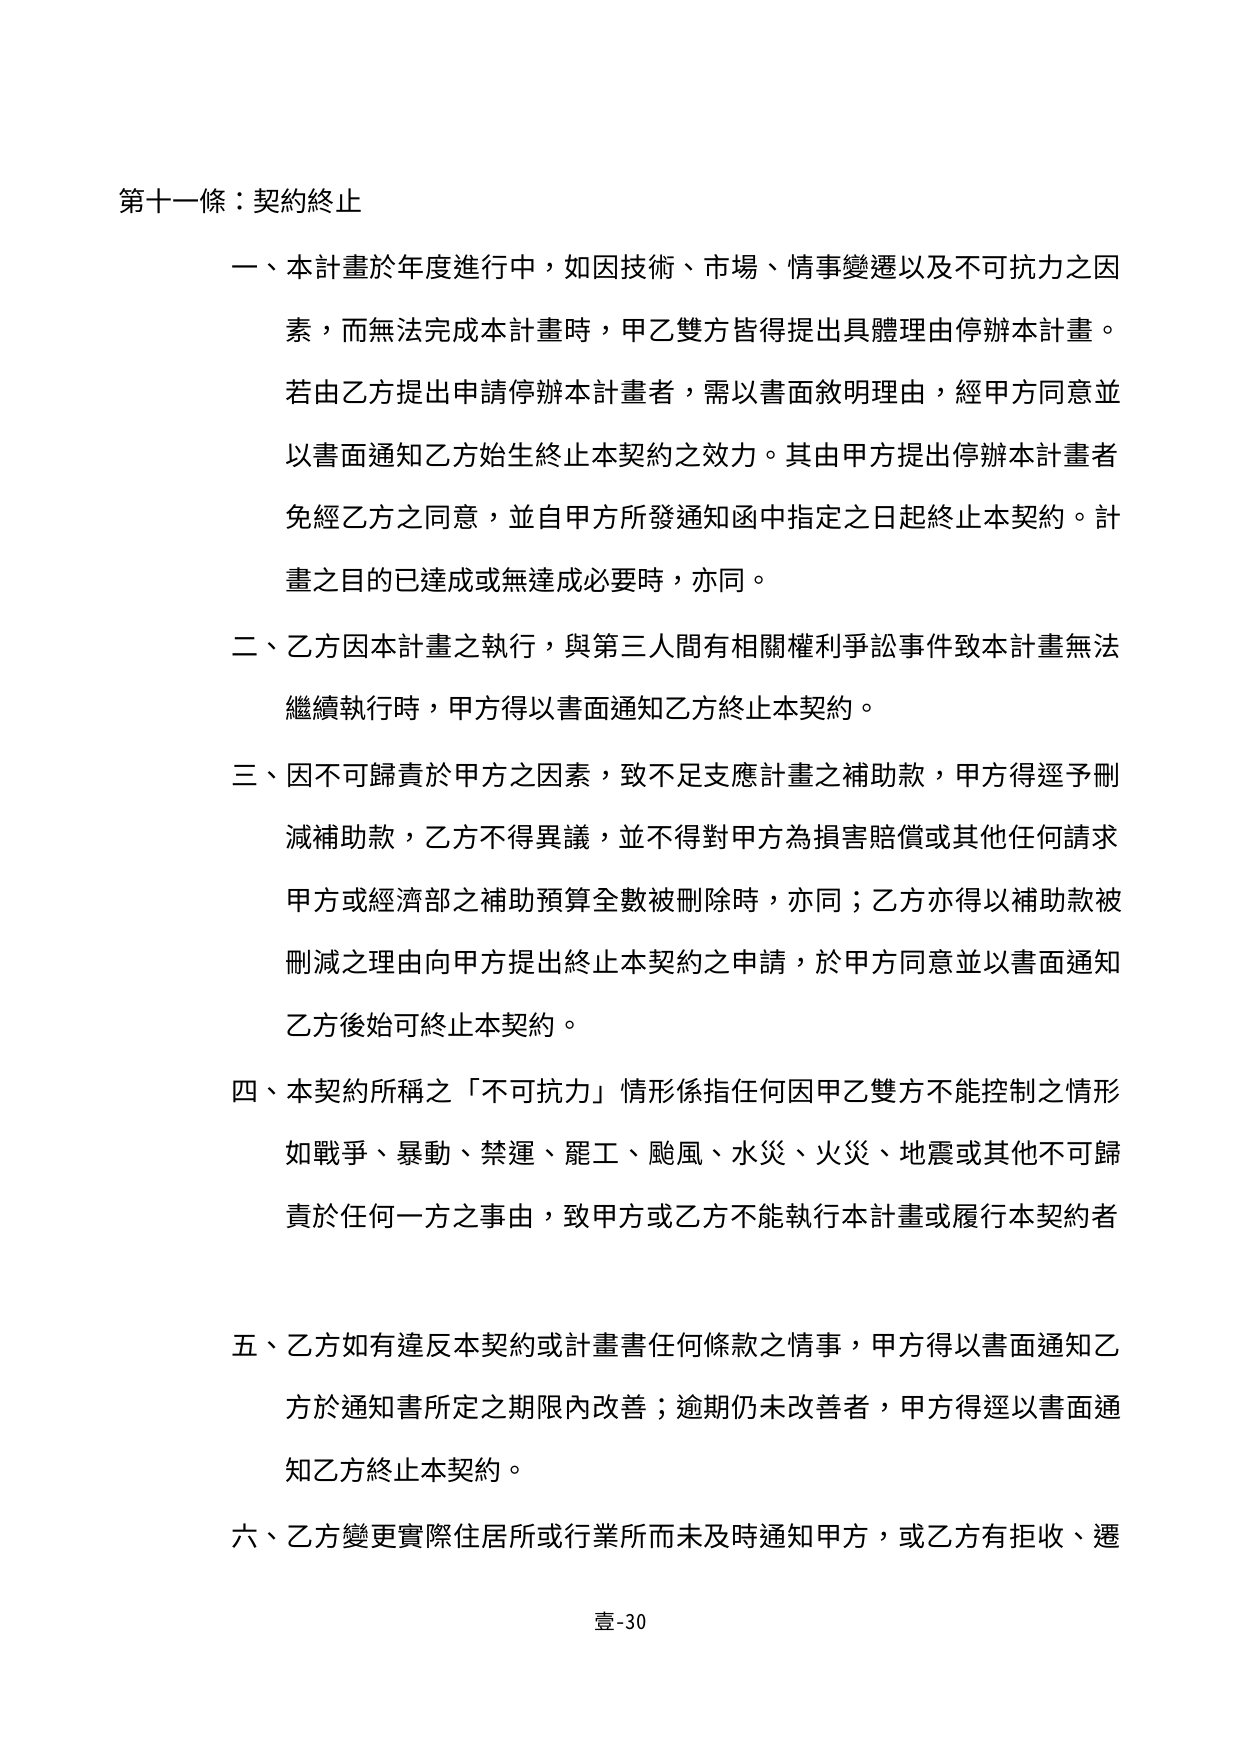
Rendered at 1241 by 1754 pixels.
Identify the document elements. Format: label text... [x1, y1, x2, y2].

text 四、本契約所稱之「不可抗力」情形係指任何因甲乙雙方不能控制之情形如戰爭、暴動、禁運、罷工、颱風、水災、火災、地震或其他不可歸責於任何一方之事由，致甲方或乙方不能執行本計畫或履行本契約者。 [231, 1048, 1122, 1298]
text 第十一條：契約終止 [118, 158, 1122, 220]
text 六、乙方變更實際住居所或行業所而未及時通知甲方，或乙方有拒收、遷 [231, 1493, 1122, 1555]
text 二、乙方因本計畫之執行，與第三人間有相關權利爭訟事件致本計畫無法繼續執行時，甲方得以書面通知乙方終止本契約。 [231, 603, 1122, 728]
text 三、因不可歸責於甲方之因素，致不足支應計畫之補助款，甲方得逕予刪減補助款，乙方不得異議，並不得對甲方為損害賠償或其他任何請求，甲方或經濟部之補助預算全數被刪除時，亦同；乙方亦得以補助款被刪減之理由向甲方提出終止本契約之申請，於甲方同意並以書面通知乙方後始可終止本契約。 [231, 732, 1122, 1044]
text 五、乙方如有違反本契約或計畫書任何條款之情事，甲方得以書面通知乙方於通知書所定之期限內改善；逾期仍未改善者，甲方得逕以書面通知乙方終止本契約。 [231, 1302, 1122, 1489]
text 一、本計畫於年度進行中，如因技術、市場、情事變遷以及不可抗力之因素，而無法完成本計畫時，甲乙雙方皆得提出具體理由停辦本計畫。若由乙方提出申請停辦本計畫者，需以書面敘明理由，經甲方同意並以書面通知乙方始生終止本契約之效力。其由甲方提出停辦本計畫者，免經乙方之同意，並自甲方所發通知函中指定之日起終止本契約。計畫之目的已達成或無達成必要時，亦同。 [231, 224, 1122, 599]
